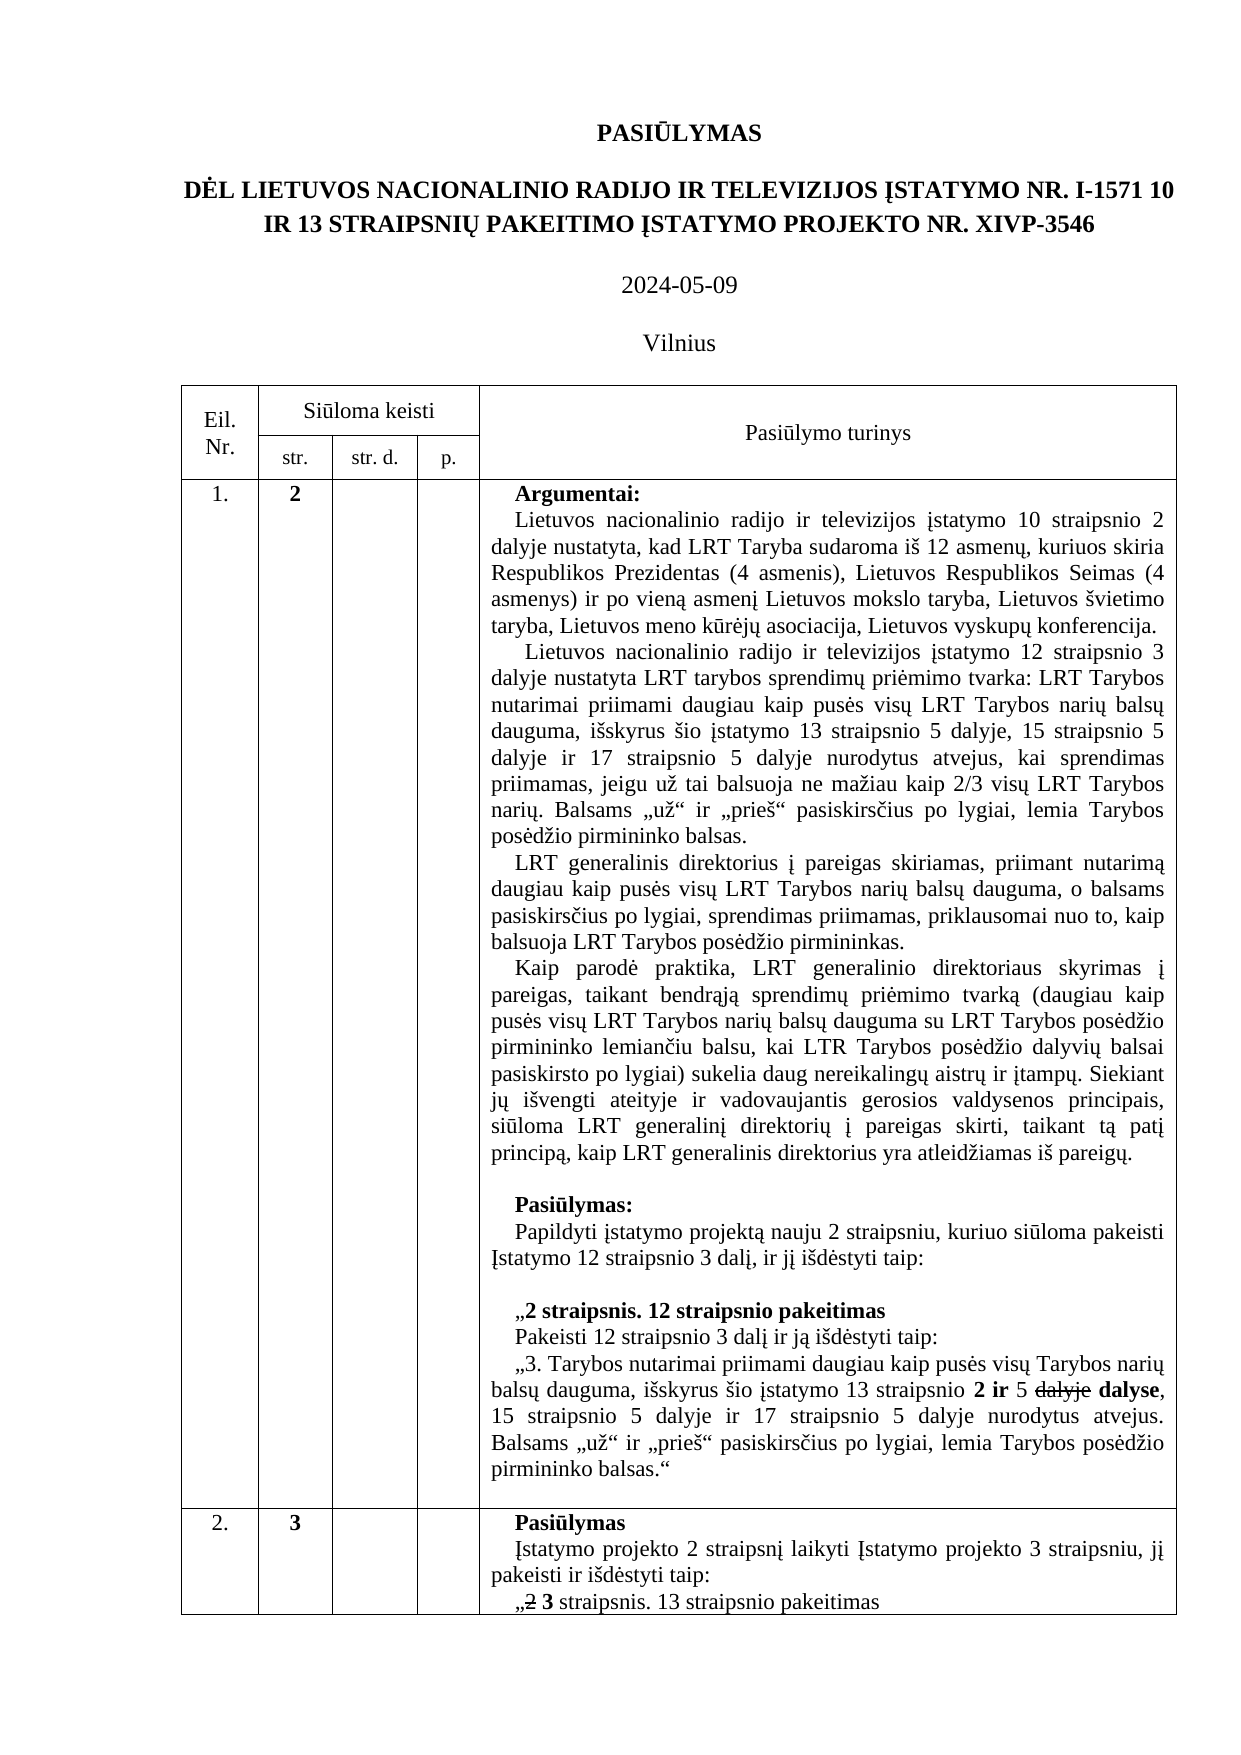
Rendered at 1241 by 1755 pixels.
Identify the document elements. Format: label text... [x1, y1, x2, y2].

text 2024-05-09 [177, 270, 1181, 299]
table_header Pasiūlymo turinys [480, 386, 1176, 479]
table_cell Argumentai: Lietuvos nacionalinio radijo ir televizijos įstatymo 10 straipsnio 2 dalyje nustatyta, kad LRT Taryba sudaroma iš 12 asmenų, kuriuos skiria Respublikos Prezidentas (4 asmenis), Lietuvos Respublikos Seimas (4 asmenys) ir po vieną asmenį Lietuvos mokslo taryba, Lietuvos švietimo taryba, Lietuvos meno kūrėjų asociacija, Lietuvos vyskupų konferencija. Lietuvos nacionalinio radijo ir televizijos įstatymo 12 straipsnio 3 dalyje nustatyta LRT tarybos sprendimų priėmimo tvarka: LRT Tarybos nutarimai priimami daugiau kaip pusės visų LRT Tarybos narių balsų dauguma, išskyrus šio įstatymo 13 straipsnio 5 dalyje, 15 straipsnio 5 dalyje ir 17 straipsnio 5 dalyje nurodytus atvejus, kai sprendimas priimamas, jeigu už tai balsuoja ne mažiau kaip 2/3 visų LRT Tarybos narių. Balsams „už“ ir „prieš“ pasiskirsčius po lygiai, lemia Tarybos posėdžio pirmininko balsas. LRT generalinis direktorius į pareigas skiriamas, priimant nutarimą daugiau kaip pusės visų LRT Tarybos narių balsų dauguma, o balsams pasiskirsčius po lygiai, sprendimas priimamas, priklausomai nuo to, kaip balsuoja LRT Tarybos posėdžio pirmininkas. Kaip parodė praktika, LRT generalinio direktoriaus skyrimas į pareigas, taikant bendrąją sprendimų priėmimo tvarką (daugiau kaip pusės visų LRT Tarybos narių balsų dauguma su LRT Tarybos posėdžio pirmininko lemiančiu balsu, kai LTR Tarybos posėdžio dalyvių balsai pasiskirsto po lygiai) sukelia daug nereikalingų aistrų ir įtampų. Siekiant jų išvengti ateityje ir vadovaujantis gerosios valdysenos principais, siūloma LRT generalinį direktorių į pareigas skirti, taikant tą patį principą, kaip LRT generalinis direktorius yra atleidžiamas iš pareigų. Pasiūlymas: Papildyti įstatymo projektą nauju 2 straipsniu, kuriuo siūloma pakeisti Įstatymo 12 straipsnio 3 dalį, ir jį išdėstyti taip: „2 straipsnis. 12 straipsnio pakeitimas Pakeisti 12 straipsnio 3 dalį ir ją išdėstyti taip: „3. Tarybos nutarimai priimami daugiau kaip pusės visų Tarybos narių balsų dauguma, išskyrus šio įstatymo 13 straipsnio 2 ir 5 dalyje dalyse, 15 straipsnio 5 dalyje ir 17 straipsnio 5 dalyje nurodytus atvejus. Balsams „už“ ir „prieš“ pasiskirsčius po lygiai, lemia Tarybos posėdžio pirmininko balsas.“ [480, 480, 1176, 1508]
table_cell 2 [259, 480, 332, 1508]
table_cell Pasiūlymas Įstatymo projekto 2 straipsnį laikyti Įstatymo projekto 3 straipsniu, jį pakeisti ir išdėstyti taip: „2 3 straipsnis. 13 straipsnio pakeitimas [480, 1509, 1176, 1614]
table_cell [333, 1509, 417, 1614]
text DĖL Lietuvos nacionalinio radijo ir televizijos įstatymo Nr. I-1571 10 ir 13 straipsnių pakeitimo įstatymo projektO NR. XIVP-3546 [177, 176, 1181, 237]
table_cell str. d. [333, 436, 417, 479]
table_cell [333, 480, 417, 1508]
table_header Siūloma keisti [259, 386, 479, 434]
table_cell str. [259, 436, 332, 479]
table_header Eil. Nr. [182, 386, 258, 479]
table_cell 3 [259, 1509, 332, 1614]
table_cell p. [418, 436, 479, 479]
table_cell [418, 1509, 479, 1614]
table_cell 2. [182, 1509, 258, 1614]
table_cell [418, 480, 479, 1508]
text PASIŪLYMAS [177, 118, 1181, 147]
text Vilnius [177, 328, 1181, 357]
table_cell 1. [182, 480, 258, 1508]
